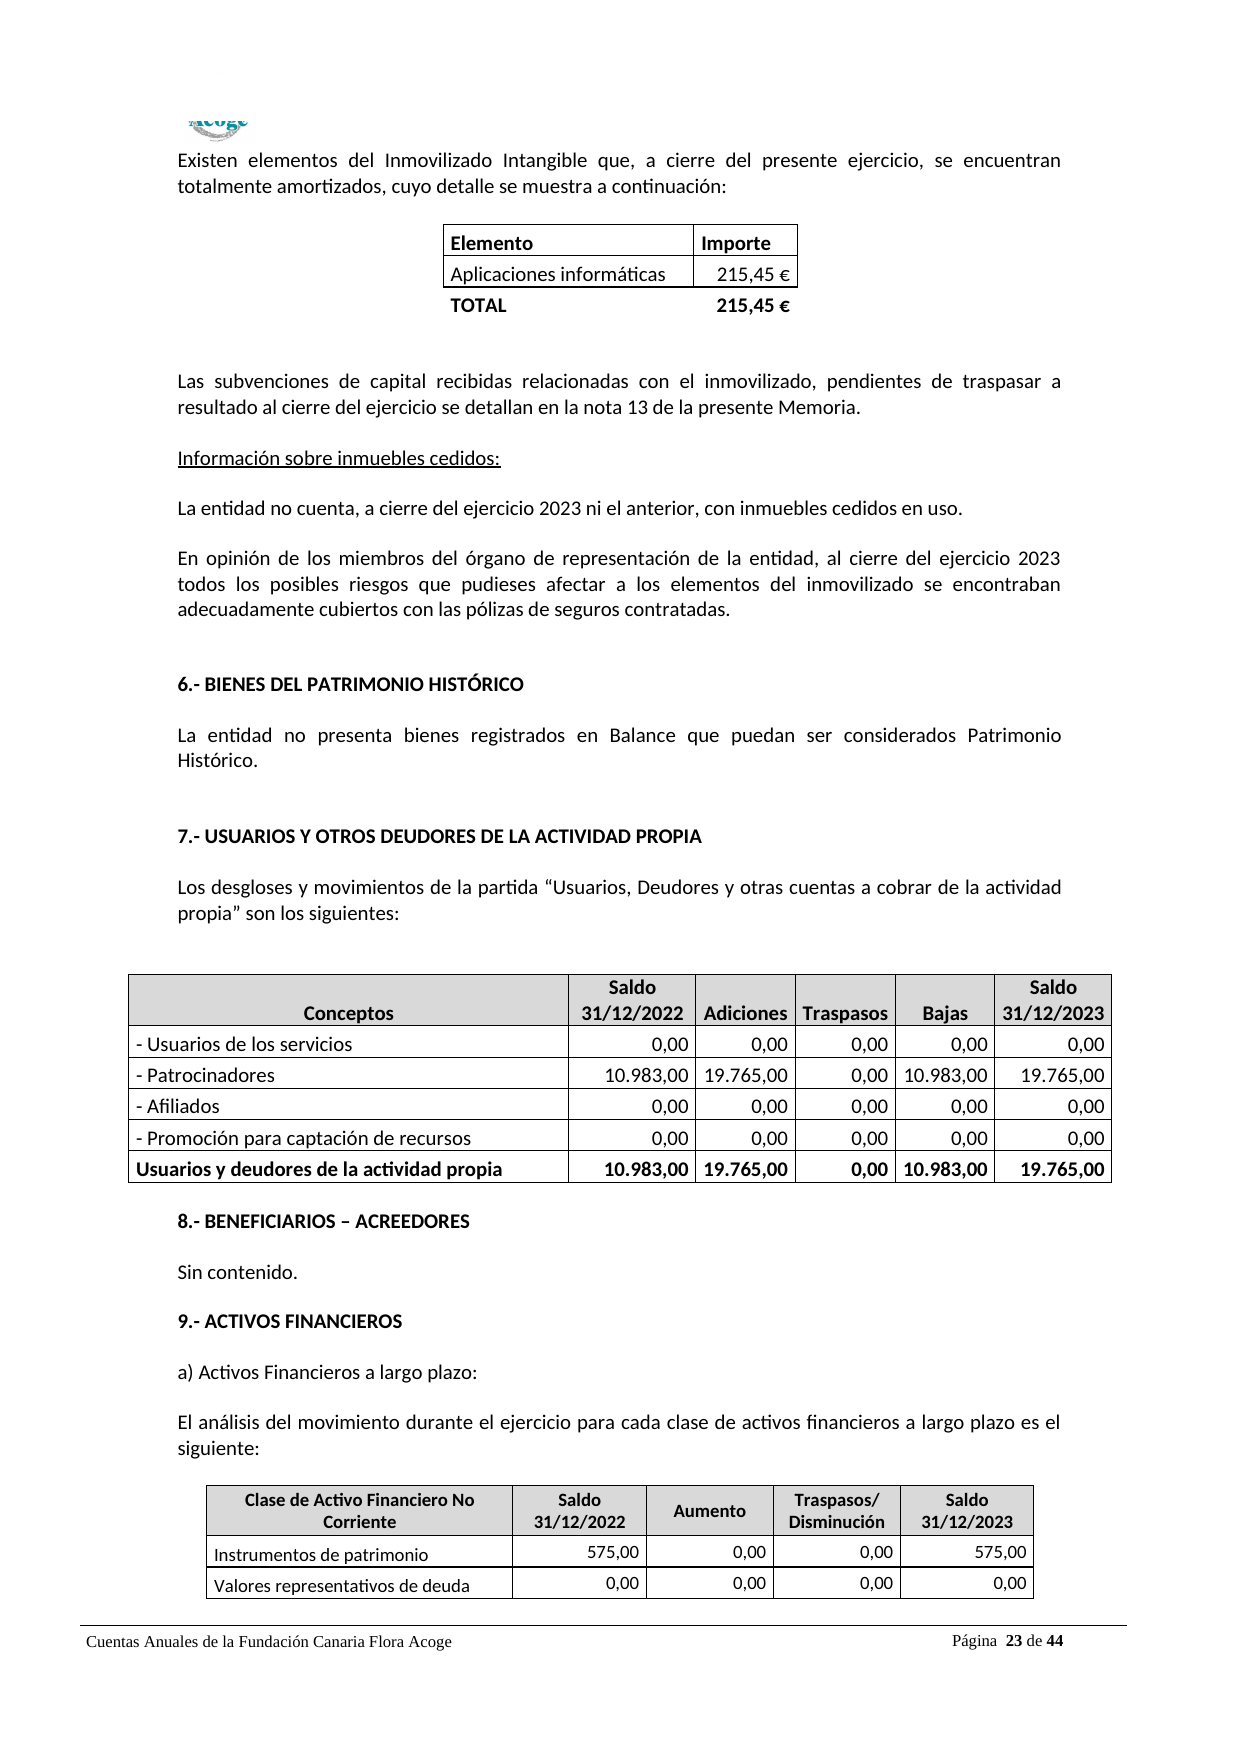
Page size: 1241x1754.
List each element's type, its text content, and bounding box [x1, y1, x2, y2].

table_cell 0,00 [995, 1026, 1111, 1057]
text 6.- BIENES DEL PATRIMONIO HISTÓRICO [177, 671, 1063, 697]
table_cell - Promoción para captación de recursos [129, 1120, 568, 1150]
text Las subvenciones de capital recibidas relacionadas con el inmovilizado, pendientes de traspasar a resultado al cierre del ejercicio se detallan en la nota 13 de la presente Memoria. [177, 368, 1063, 419]
table_cell 19.765,00 [995, 1151, 1111, 1182]
text 7.- USUARIOS Y OTROS DEUDORES DE LA ACTIVIDAD PROPIA [177, 824, 1063, 849]
table_cell 0,00 [569, 1026, 695, 1057]
table_header Clase de Activo Financiero No Corriente [207, 1486, 512, 1535]
table_cell 0,00 [796, 1026, 895, 1057]
table_header Conceptos [129, 975, 568, 1025]
table_cell 0,00 [696, 1089, 795, 1119]
table_cell TOTAL [443, 288, 694, 318]
text La entidad no presenta bienes registrados en Balance que puedan ser considerados Patrimonio Histórico. [177, 722, 1063, 773]
table_header Importe [694, 225, 797, 255]
table_cell 0,00 [513, 1568, 646, 1598]
table_cell 215,45 € [694, 256, 797, 286]
table_cell 10.983,00 [896, 1151, 994, 1182]
table_cell 215,45 € [694, 288, 797, 318]
table_cell 19.765,00 [696, 1058, 795, 1088]
table_cell 0,00 [774, 1568, 900, 1598]
table_cell 575,00 [513, 1536, 646, 1566]
table_cell 0,00 [796, 1120, 895, 1150]
table_header Adiciones [696, 975, 795, 1025]
table_cell - Patrocinadores [129, 1058, 568, 1088]
table_cell 0,00 [896, 1089, 994, 1119]
table_cell - Usuarios de los servicios [129, 1026, 568, 1057]
table_header Bajas [896, 975, 994, 1025]
text 8.- BENEFICIARIOS – ACREEDORES [177, 1208, 1063, 1233]
table_header Saldo 31/12/2023 [995, 975, 1111, 1025]
table_header Traspasos/ Disminución [774, 1486, 900, 1535]
table_cell Aplicaciones informáticas [444, 256, 693, 286]
table_cell 0,00 [647, 1536, 773, 1566]
table_cell 0,00 [995, 1120, 1111, 1150]
table_cell - Afiliados [129, 1089, 568, 1119]
table_cell 10.983,00 [896, 1058, 994, 1088]
table_cell 0,00 [569, 1120, 695, 1150]
text a) Activos Financieros a largo plazo: [177, 1359, 1063, 1384]
text La entidad no cuenta, a cierre del ejercicio 2023 ni el anterior, con inmuebles cedidos en uso. [177, 495, 1063, 521]
table_header Elemento [444, 225, 693, 255]
table_cell 0,00 [696, 1026, 795, 1057]
table_cell 0,00 [896, 1120, 994, 1150]
table_cell 0,00 [696, 1120, 795, 1150]
table_cell Instrumentos de patrimonio [207, 1536, 512, 1566]
table_cell 0,00 [901, 1568, 1033, 1598]
table_cell 0,00 [995, 1089, 1111, 1119]
table_header Saldo 31/12/2023 [901, 1486, 1033, 1535]
table_cell 10.983,00 [569, 1151, 695, 1182]
table_cell 10.983,00 [569, 1058, 695, 1088]
text Los desgloses y movimientos de la partida “Usuarios, Deudores y otras cuentas a cobrar de la actividad propia” son los siguientes: [177, 874, 1063, 925]
text Sin contenido. [177, 1259, 1063, 1284]
table_header Saldo 31/12/2022 [513, 1486, 646, 1535]
table_cell 0,00 [569, 1089, 695, 1119]
table_cell Usuarios y deudores de la actividad propia [129, 1151, 568, 1182]
table_cell 0,00 [796, 1151, 895, 1182]
table_header Traspasos [796, 975, 895, 1025]
table_cell 19.765,00 [696, 1151, 795, 1182]
text El análisis del movimiento durante el ejercicio para cada clase de activos financieros a largo plazo es el siguiente: [177, 1409, 1063, 1460]
table_header Aumento [647, 1486, 773, 1535]
text Información sobre inmuebles cedidos: [177, 445, 1063, 470]
table_cell 0,00 [896, 1026, 994, 1057]
table_cell 19.765,00 [995, 1058, 1111, 1088]
table_cell 575,00 [901, 1536, 1033, 1566]
table_cell 0,00 [647, 1568, 773, 1598]
table_cell 0,00 [796, 1058, 895, 1088]
table_header Saldo 31/12/2022 [569, 975, 695, 1025]
text En opinión de los miembros del órgano de representación de la entidad, al cierre del ejercicio 2023 todos los posibles riesgos que pudieses afectar a los elementos del inmovilizado se encontraban adecuadamente cubiertos con las pólizas de seguros contratadas. [177, 546, 1063, 622]
table_cell Valores representativos de deuda [207, 1568, 512, 1598]
text Existen elementos del Inmovilizado Intangible que, a cierre del presente ejercicio, se encuentran totalmente amortizados, cuyo detalle se muestra a continuación: [177, 148, 1063, 198]
table_cell 0,00 [796, 1089, 895, 1119]
table_cell 0,00 [774, 1536, 900, 1566]
text 9.- ACTIVOS FINANCIEROS [177, 1308, 1063, 1334]
